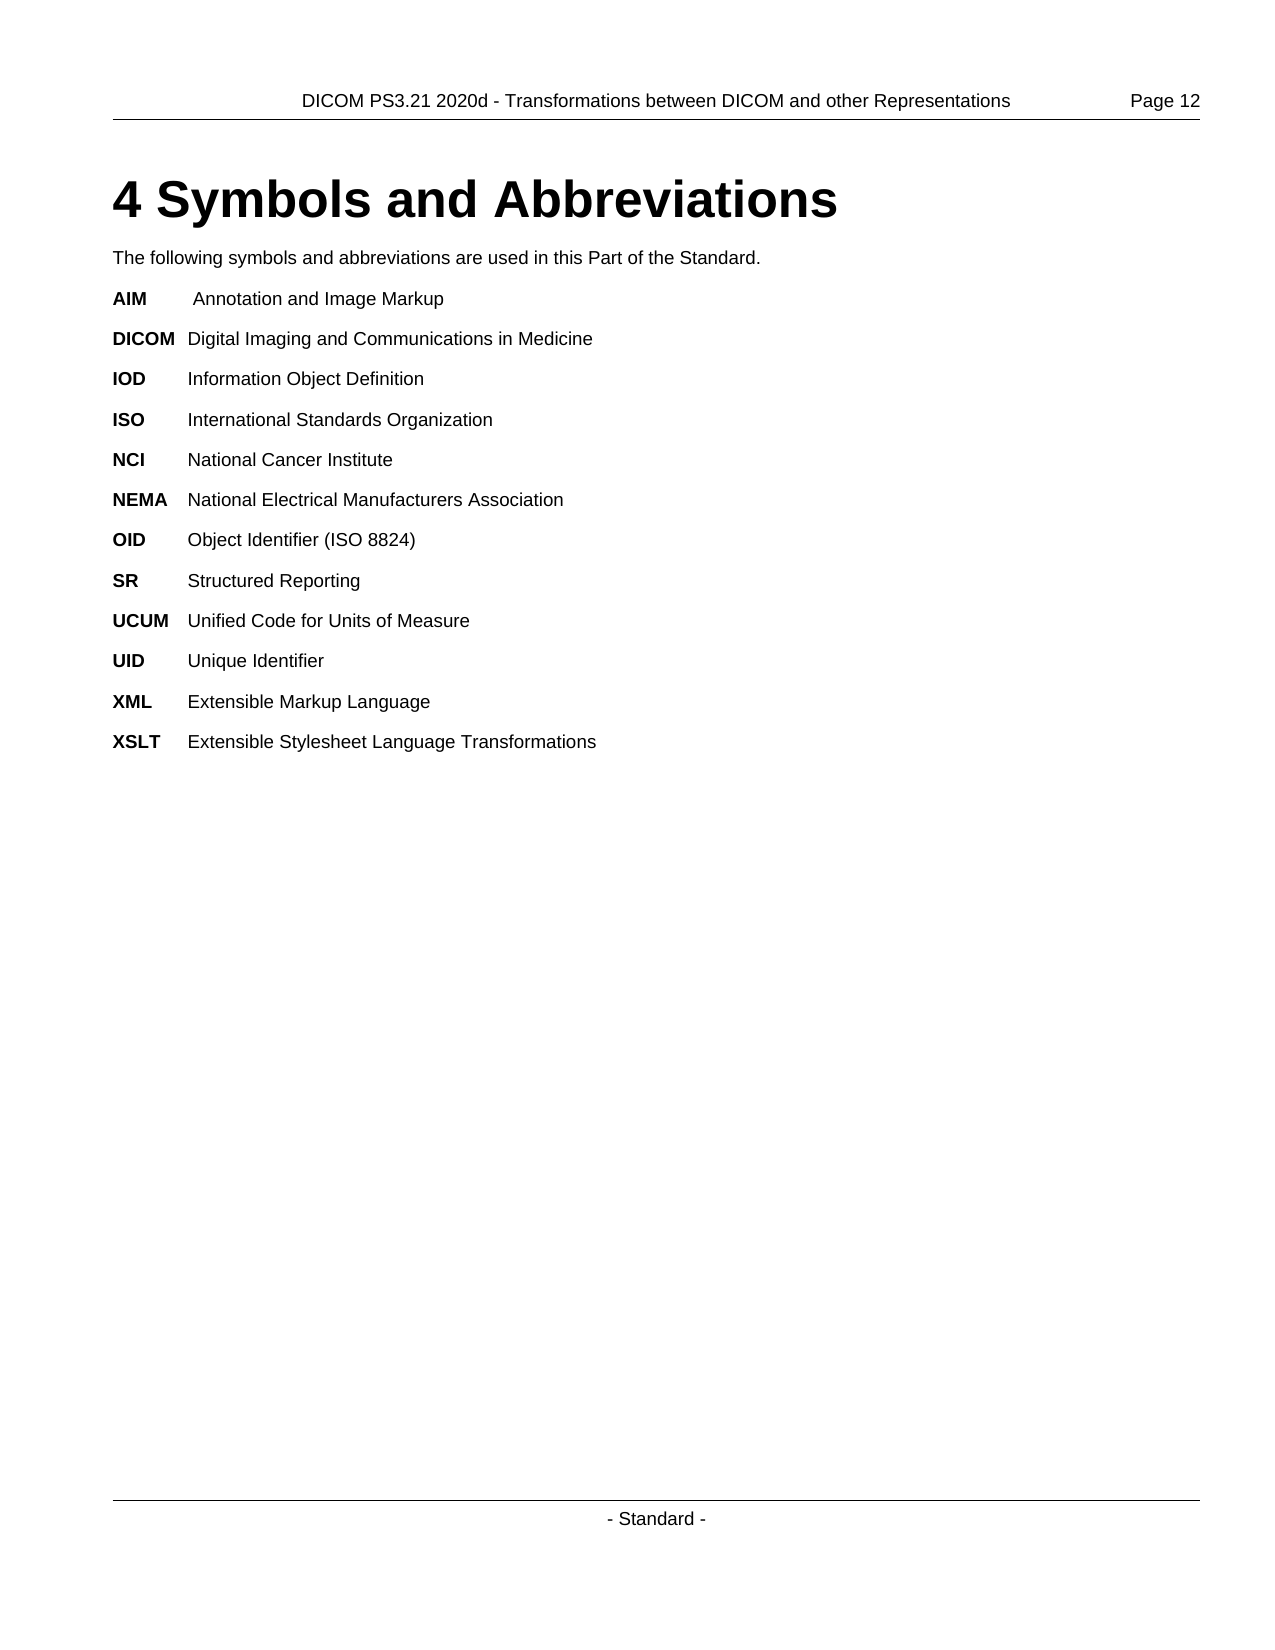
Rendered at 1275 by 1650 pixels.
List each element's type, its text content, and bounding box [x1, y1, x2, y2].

text NEMA National Electrical Manufacturers Association [112, 489, 1200, 511]
text SR Structured Reporting [112, 569, 1200, 591]
text ISO International Standards Organization [112, 408, 1200, 430]
text IOD Information Object Definition [112, 368, 1200, 389]
text NCI National Cancer Institute [112, 449, 1200, 470]
text OID Object Identifier (ISO 8824) [112, 529, 1200, 551]
text The following symbols and abbreviations are used in this Part of the Standard. [112, 247, 1200, 269]
text XML Extensible Markup Language [112, 691, 1200, 712]
text XSLT Extensible Stylesheet Language Transformations [112, 731, 1200, 752]
text 4 Symbols and Abbreviations [112, 169, 1200, 228]
text DICOM Digital Imaging and Communications in Medicine [112, 328, 1200, 349]
text UID Unique Identifier [112, 650, 1200, 672]
text AIM Annotation and Image Markup [112, 287, 1200, 309]
text UCUM Unified Code for Units of Measure [112, 610, 1200, 631]
